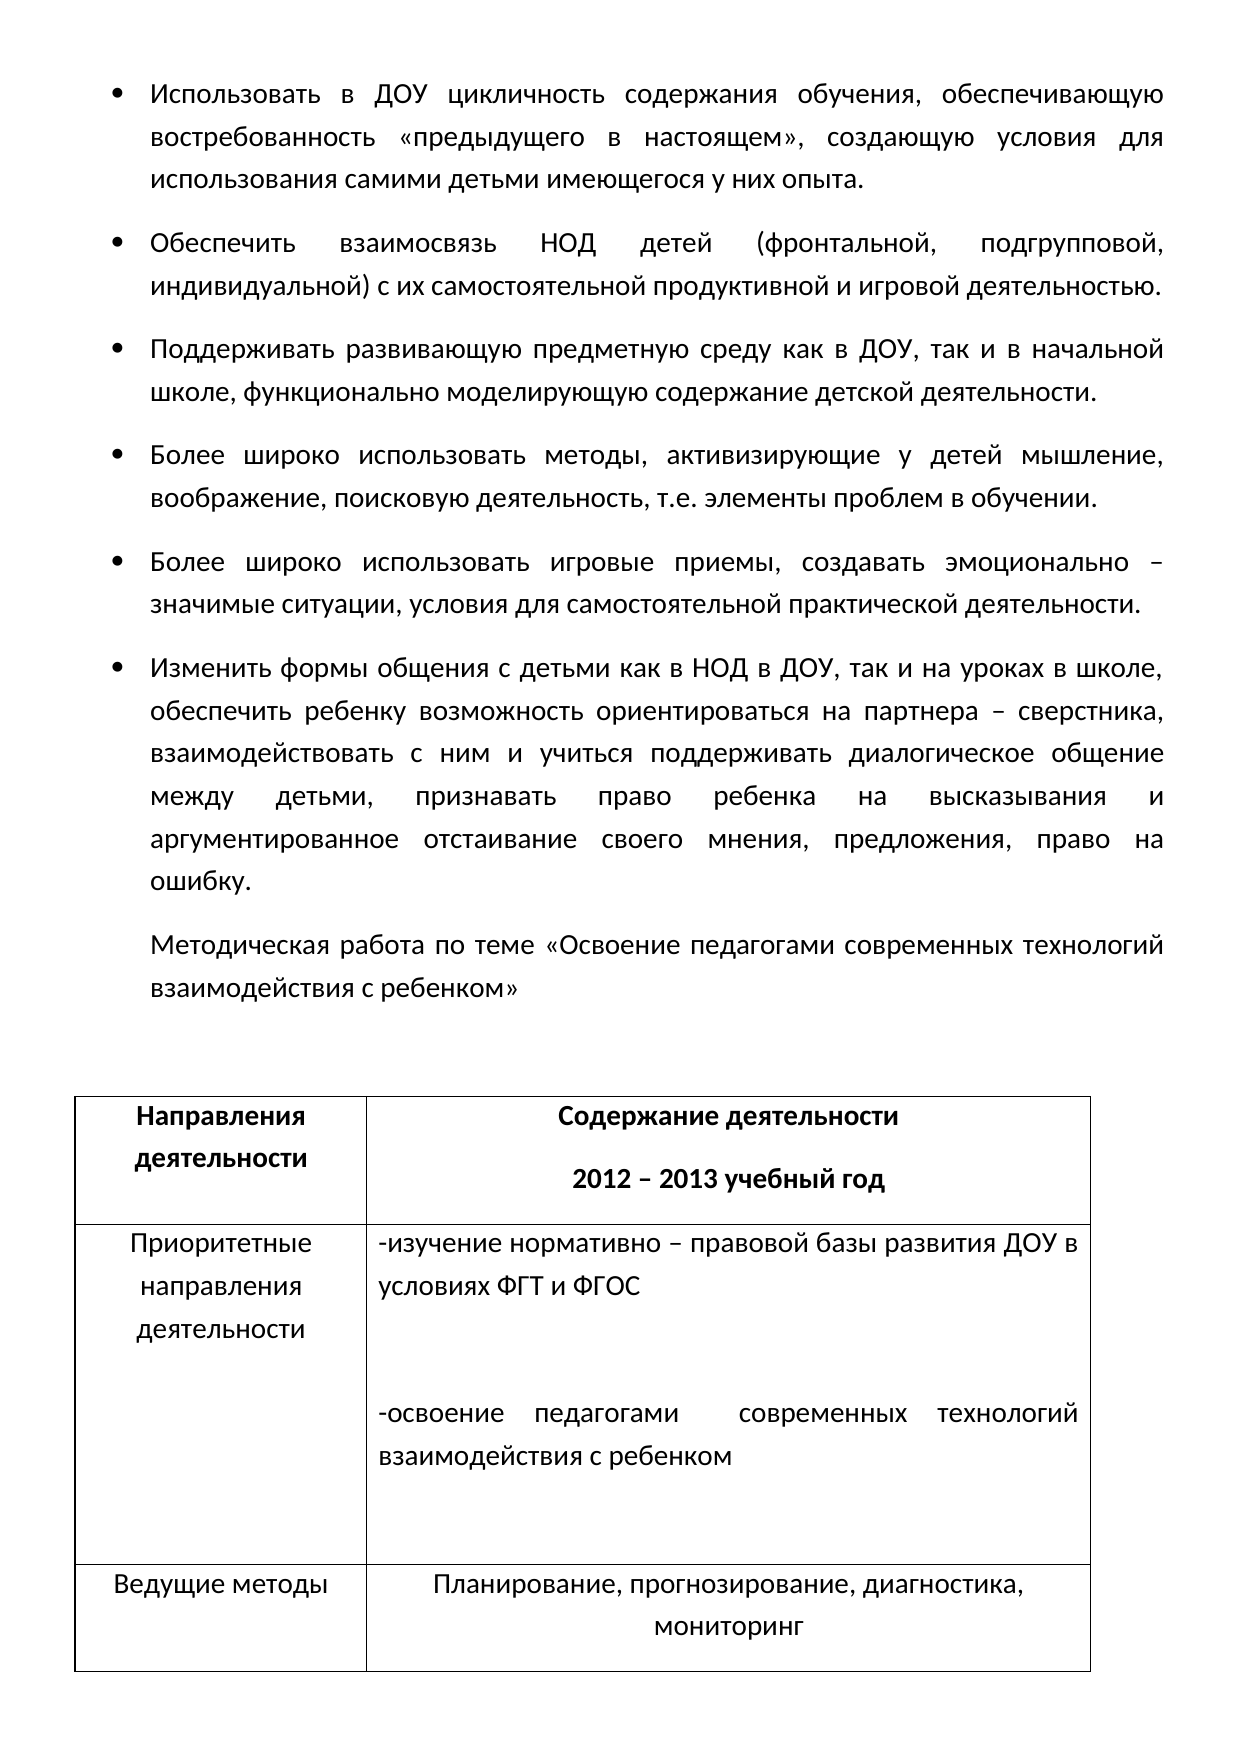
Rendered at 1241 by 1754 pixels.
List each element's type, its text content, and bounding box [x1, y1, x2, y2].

list Изменить формы общения с детьми как в НОД в ДОУ, так и на уроках в школе, обеспечить ребенку возможность ориентироваться на партнера – сверстника, взаимодействовать с ним и учиться поддерживать диалогическое общение между детьми, признавать право ребенка на высказывания и аргументированное отстаивание своего мнения, предложения, право на ошибку. [112, 649, 1165, 898]
list Обеспечить взаимосвязь НОД детей (фронтальной, подгрупповой, индивидуальной) с их самостоятельной продуктивной и игровой деятельностью. [112, 224, 1165, 302]
list Использовать в ДОУ цикличность содержания обучения, обеспечивающую востребованность «предыдущего в настоящем», создающую условия для использования самими детьми имеющегося у них опыта. [112, 75, 1165, 196]
list Поддерживать развивающую предметную среду как в ДОУ, так и в начальной школе, функционально моделирующую содержание детской деятельности. [112, 330, 1165, 408]
table_header Содержание деятельности 2012 – 2013 учебный год [367, 1097, 1090, 1223]
list Более широко использовать игровые приемы, создавать эмоционально – значимые ситуации, условия для самостоятельной практической деятельности. [112, 543, 1165, 621]
table_cell -изучение нормативно – правовой базы развития ДОУ в условиях ФГТ и ФГОС -освоение педагогами современных технологий взаимодействия с ребенком [367, 1225, 1090, 1564]
list Более широко использовать методы, активизирующие у детей мышление, воображение, поисковую деятельность, т.е. элементы проблем в обучении. [112, 436, 1165, 515]
table_cell Планирование, прогнозирование, диагностика, мониторинг [367, 1565, 1090, 1671]
table_header Направления деятельности [76, 1097, 366, 1223]
text Методическая работа по теме «Освоение педагогами современных технологий взаимодействия с ребенком» [150, 926, 1165, 1004]
table_cell Приоритетные направления деятельности [76, 1225, 366, 1564]
table_cell Ведущие методы [76, 1565, 366, 1671]
